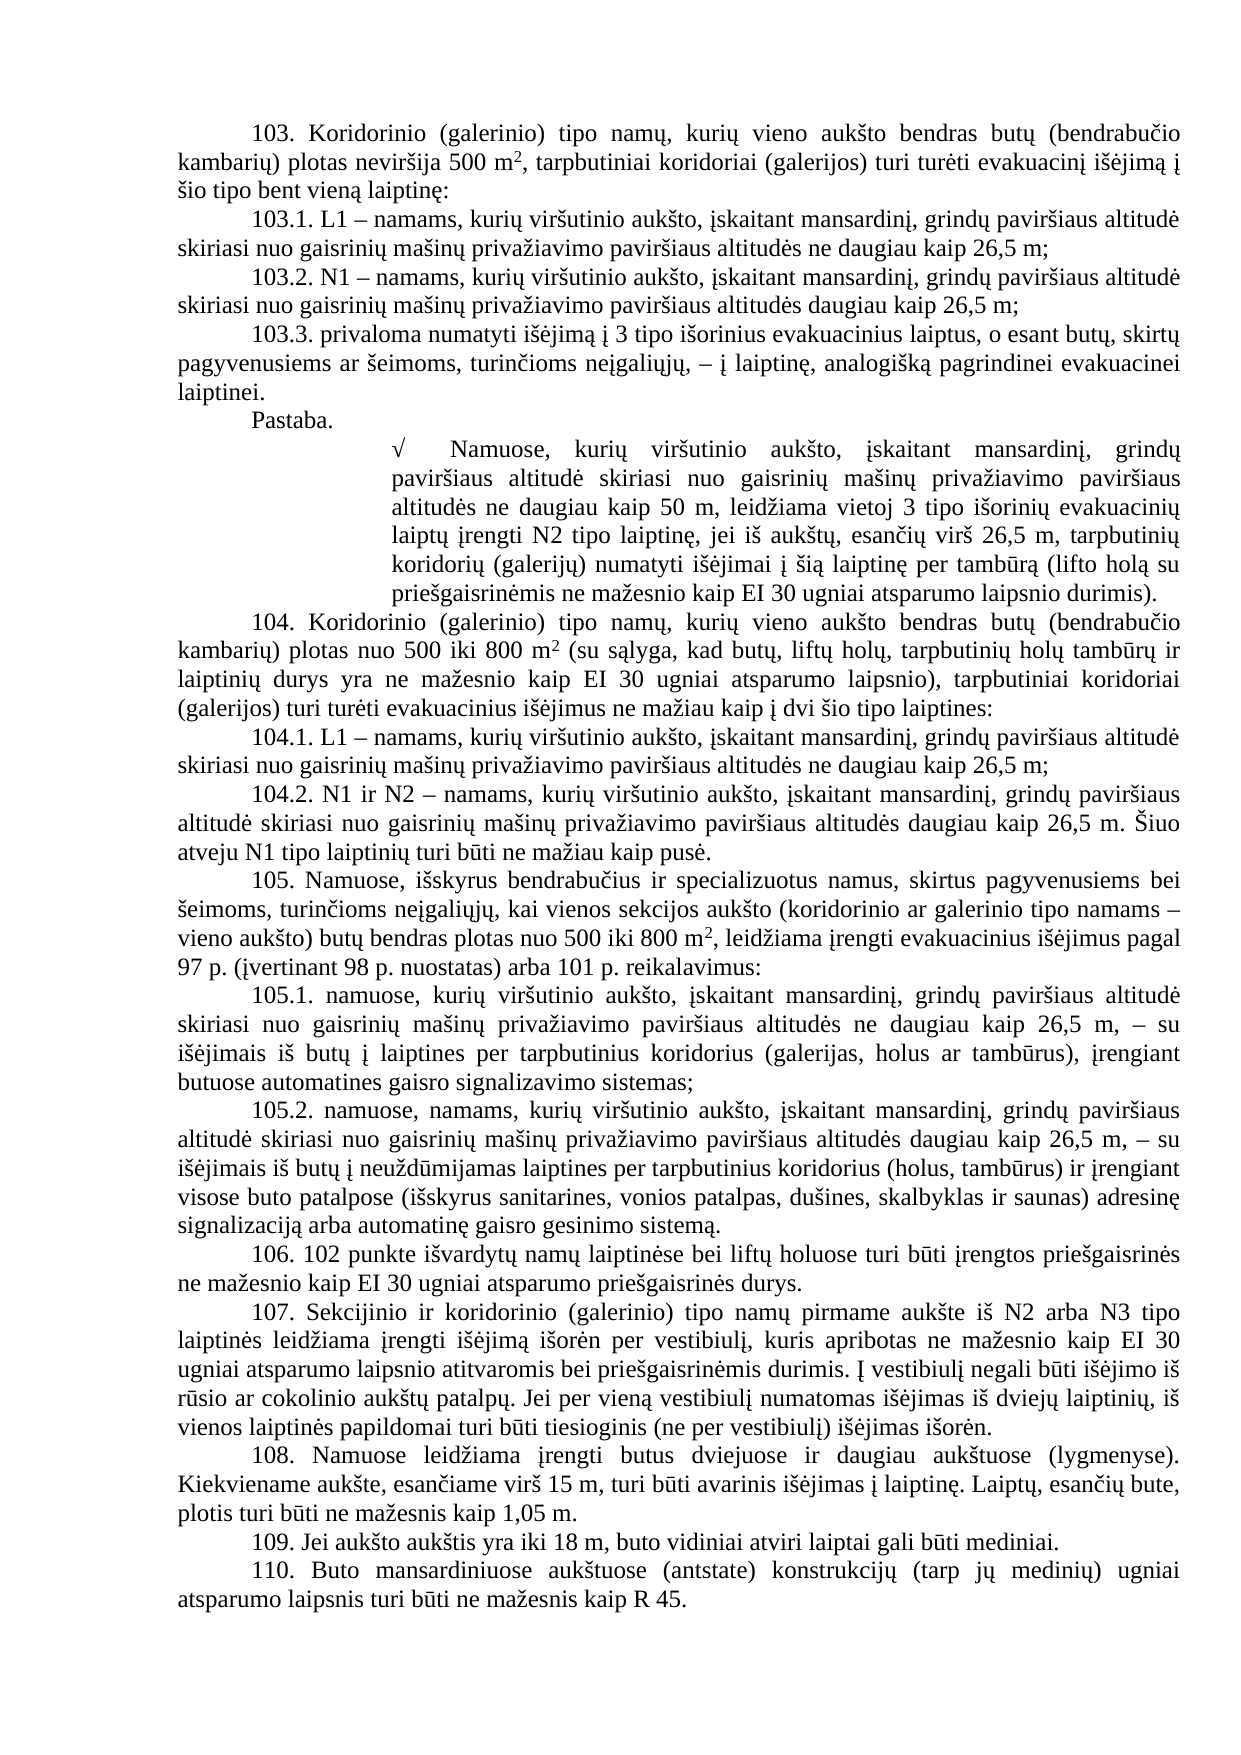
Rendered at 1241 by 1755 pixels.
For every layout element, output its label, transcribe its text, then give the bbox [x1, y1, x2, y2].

text 108. Namuose leidžiama įrengti butus dviejuose ir daugiau aukštuose (lygmenyse). Kiekviename aukšte, esančiame virš 15 m, turi būti avarinis išėjimas į laiptinę. Laiptų, esančių bute, plotis turi būti ne mažesnis kaip 1,05 m. [177, 1441, 1181, 1527]
text 107. Sekcijinio ir koridorinio (galerinio) tipo namų pirmame aukšte iš N2 arba N3 tipo laiptinės leidžiama įrengti išėjimą išorėn per vestibiulį, kuris apribotas ne mažesnio kaip EI 30 ugniai atsparumo laipsnio atitvaromis bei priešgaisrinėmis durimis. Į vestibiulį negali būti išėjimo iš rūsio ar cokolinio aukštų patalpų. Jei per vieną vestibiulį numatomas išėjimas iš dviejų laiptinių, iš vienos laiptinės papildomai turi būti tiesioginis (ne per vestibiulį) išėjimas išorėn. [177, 1297, 1181, 1441]
text 104.1. L1 – namams, kurių viršutinio aukšto, įskaitant mansardinį, grindų paviršiaus altitudė skiriasi nuo gaisrinių mašinų privažiavimo paviršiaus altitudės ne daugiau kaip 26,5 m; [177, 722, 1181, 779]
text Pastaba. [177, 406, 1181, 434]
text 104. Koridorinio (galerinio) tipo namų, kurių vieno aukšto bendras butų (bendrabučio kambarių) plotas nuo 500 iki 800 m2 (su sąlyga, kad butų, liftų holų, tarpbutinių holų tambūrų ir laiptinių durys yra ne mažesnio kaip EI 30 ugniai atsparumo laipsnio), tarpbutiniai koridoriai (galerijos) turi turėti evakuacinius išėjimus ne mažiau kaip į dvi šio tipo laiptines: [177, 607, 1181, 722]
text 103.1. L1 – namams, kurių viršutinio aukšto, įskaitant mansardinį, grindų paviršiaus altitudė skiriasi nuo gaisrinių mašinų privažiavimo paviršiaus altitudės ne daugiau kaip 26,5 m; [177, 204, 1181, 262]
text 103.2. N1 – namams, kurių viršutinio aukšto, įskaitant mansardinį, grindų paviršiaus altitudė skiriasi nuo gaisrinių mašinų privažiavimo paviršiaus altitudės daugiau kaip 26,5 m; [177, 262, 1181, 319]
text √ Namuose, kurių viršutinio aukšto, įskaitant mansardinį, grindų paviršiaus altitudė skiriasi nuo gaisrinių mašinų privažiavimo paviršiaus altitudės ne daugiau kaip 50 m, leidžiama vietoj 3 tipo išorinių evakuacinių laiptų įrengti N2 tipo laiptinę, jei iš aukštų, esančių virš 26,5 m, tarpbutinių koridorių (galerijų) numatyti išėjimai į šią laiptinę per tambūrą (lifto holą su priešgaisrinėmis ne mažesnio kaip EI 30 ugniai atsparumo laipsnio durimis). [391, 434, 1181, 607]
text 105.1. namuose, kurių viršutinio aukšto, įskaitant mansardinį, grindų paviršiaus altitudė skiriasi nuo gaisrinių mašinų privažiavimo paviršiaus altitudės ne daugiau kaip 26,5 m, – su išėjimais iš butų į laiptines per tarpbutinius koridorius (galerijas, holus ar tambūrus), įrengiant butuose automatines gaisro signalizavimo sistemas; [177, 981, 1181, 1096]
text 103. Koridorinio (galerinio) tipo namų, kurių vieno aukšto bendras butų (bendrabučio kambarių) plotas neviršija 500 m2, tarpbutiniai koridoriai (galerijos) turi turėti evakuacinį išėjimą į šio tipo bent vieną laiptinę: [177, 118, 1181, 204]
text 105.2. namuose, namams, kurių viršutinio aukšto, įskaitant mansardinį, grindų paviršiaus altitudė skiriasi nuo gaisrinių mašinų privažiavimo paviršiaus altitudės daugiau kaip 26,5 m, – su išėjimais iš butų į neuždūmijamas laiptines per tarpbutinius koridorius (holus, tambūrus) ir įrengiant visose buto patalpose (išskyrus sanitarines, vonios patalpas, dušines, skalbyklas ir saunas) adresinę signalizaciją arba automatinę gaisro gesinimo sistemą. [177, 1096, 1181, 1239]
text 105. Namuose, išskyrus bendrabučius ir specializuotus namus, skirtus pagyvenusiems bei šeimoms, turinčioms neįgaliųjų, kai vienos sekcijos aukšto (koridorinio ar galerinio tipo namams – vieno aukšto) butų bendras plotas nuo 500 iki 800 m2, leidžiama įrengti evakuacinius išėjimus pagal 97 p. (įvertinant 98 p. nuostatas) arba 101 p. reikalavimus: [177, 866, 1181, 981]
text 106. 102 punkte išvardytų namų laiptinėse bei liftų holuose turi būti įrengtos priešgaisrinės ne mažesnio kaip EI 30 ugniai atsparumo priešgaisrinės durys. [177, 1239, 1181, 1297]
text 110. Buto mansardiniuose aukštuose (antstate) konstrukcijų (tarp jų medinių) ugniai atsparumo laipsnis turi būti ne mažesnis kaip R 45. [177, 1556, 1181, 1613]
text 109. Jei aukšto aukštis yra iki 18 m, buto vidiniai atviri laiptai gali būti mediniai. [177, 1527, 1181, 1556]
text 103.3. privaloma numatyti išėjimą į 3 tipo išorinius evakuacinius laiptus, o esant butų, skirtų pagyvenusiems ar šeimoms, turinčioms neįgaliųjų, – į laiptinę, analogišką pagrindinei evakuacinei laiptinei. [177, 319, 1181, 406]
text 104.2. N1 ir N2 – namams, kurių viršutinio aukšto, įskaitant mansardinį, grindų paviršiaus altitudė skiriasi nuo gaisrinių mašinų privažiavimo paviršiaus altitudės daugiau kaip 26,5 m. Šiuo atveju N1 tipo laiptinių turi būti ne mažiau kaip pusė. [177, 779, 1181, 866]
